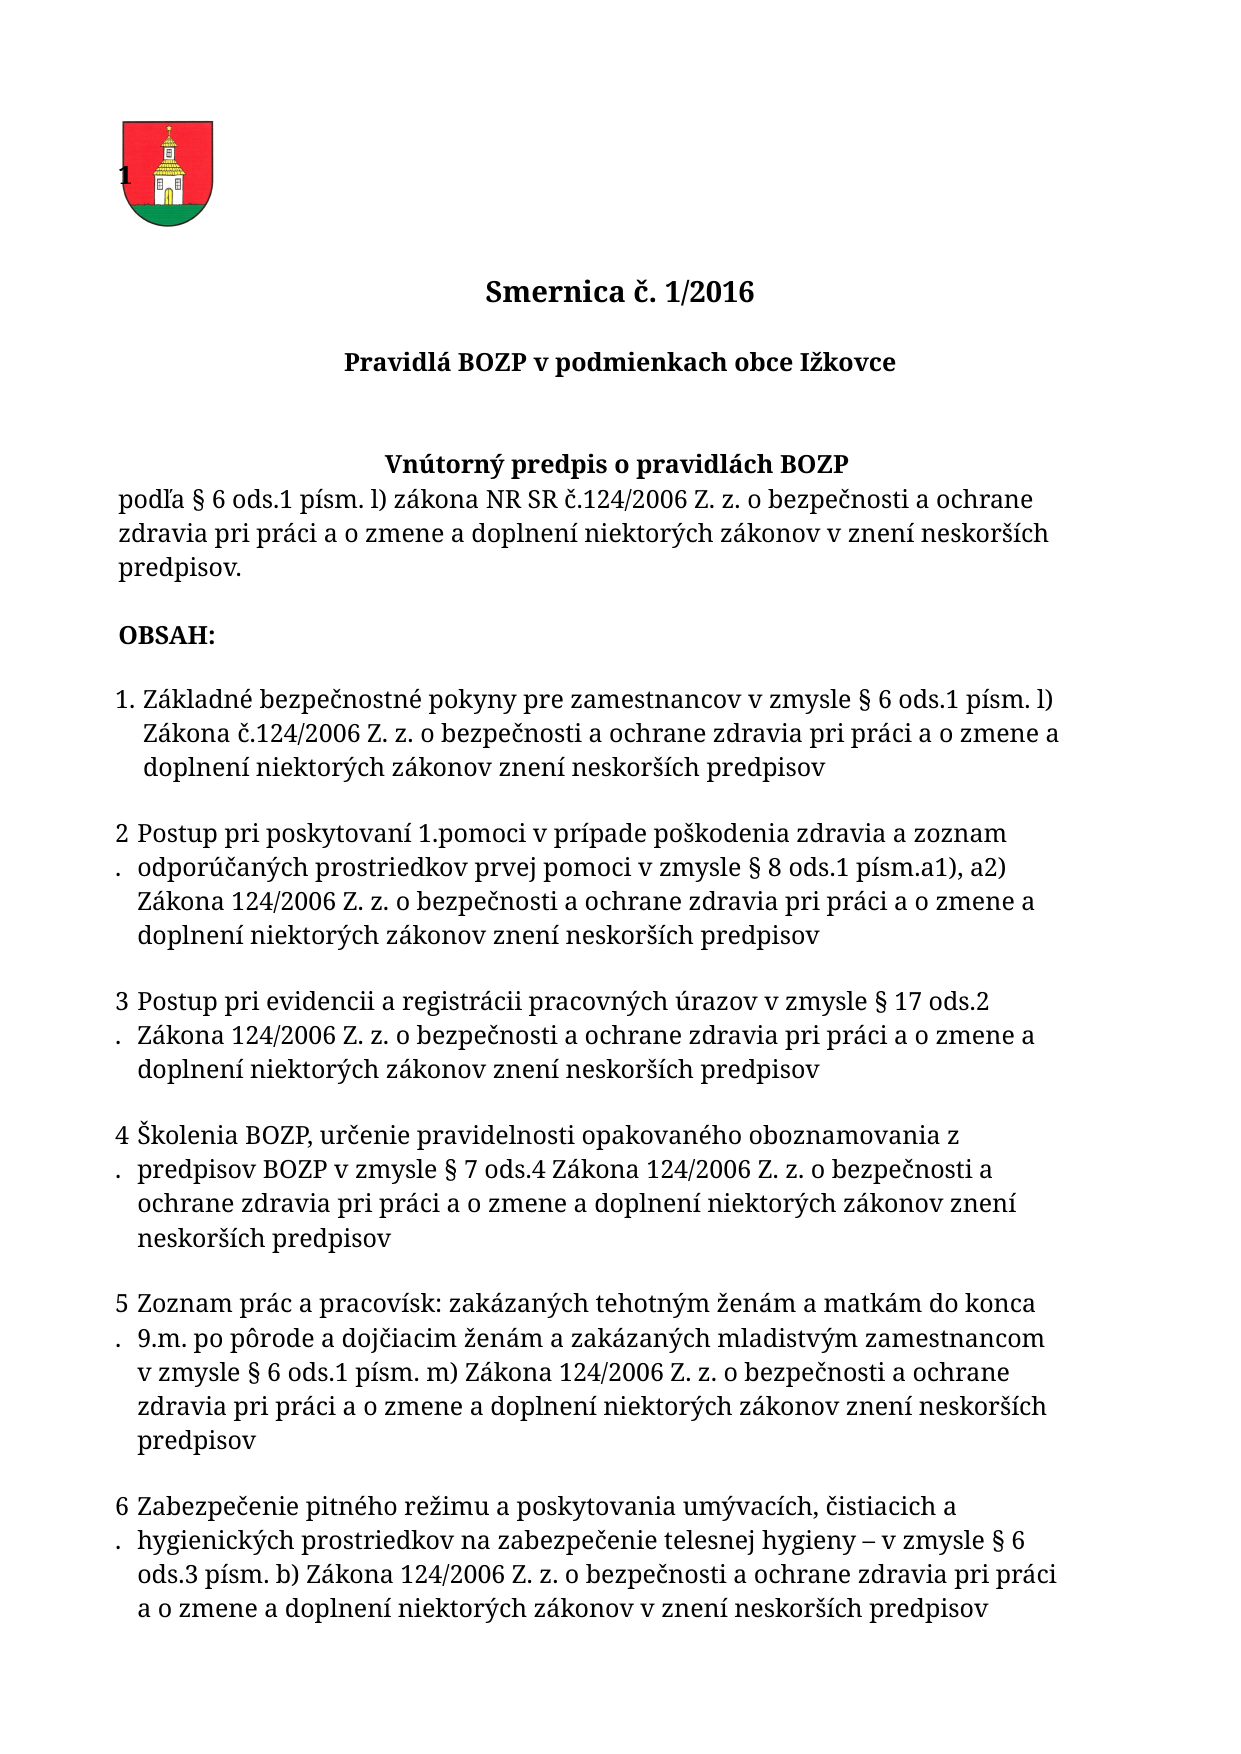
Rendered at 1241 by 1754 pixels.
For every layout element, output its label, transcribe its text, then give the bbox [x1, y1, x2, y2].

table_header 6. [114, 1487, 136, 1626]
table_header Zoznam prác a pracovísk: zakázaných tehotným ženám a matkám do konca 9.m. po pôrode a dojčiacim ženám a zakázaných mladistvým zamestnancom v zmysle § 6 ods.1 písm. m) Zákona 124/2006 Z. z. o bezpečnosti a ochrane zdravia pri práci a o zmene a doplnení niektorých zákonov znení neskorších predpisov [136, 1285, 1068, 1458]
table_header Zabezpečenie pitného režimu a poskytovania umývacích, čistiacich a hygienických prostriedkov na zabezpečenie telesnej hygieny – v zmysle § 6 ods.3 písm. b) Zákona 124/2006 Z. z. o bezpečnosti a ochrane zdravia pri práci a o zmene a doplnení niektorých zákonov v znení neskorších predpisov [136, 1487, 1068, 1626]
table_header Základné bezpečnostné pokyny pre zamestnancov v zmysle § 6 ods.1 písm. l) Zákona č.124/2006 Z. z. o bezpečnosti a ochrane zdravia pri práci a o zmene a doplnení niektorých zákonov znení neskorších predpisov [141, 680, 1068, 786]
table_header 3. [114, 983, 136, 1088]
subtitle Vnútorný predpis o pravidlách BOZP [118, 447, 1122, 481]
subtitle Pravidlá BOZP v podmienkach obce Ižkovce [118, 345, 1122, 379]
table_header Postup pri evidencii a registrácii pracovných úrazov v zmysle § 17 ods.2 Zákona 124/2006 Z. z. o bezpečnosti a ochrane zdravia pri práci a o zmene a doplnení niektorých zákonov znení neskorších predpisov [136, 983, 1068, 1088]
subtitle 1 [218, 118, 1122, 192]
table_header 5. [114, 1285, 136, 1458]
text podľa § 6 ods.1 písm. l) zákona NR SR č.124/2006 Z. z. o bezpečnosti a ochrane zdravia pri práci a o zmene a doplnení niektorých zákonov v znení neskorších predpisov. [118, 481, 1122, 583]
table_header Školenia BOZP, určenie pravidelnosti opakovaného oboznamovania z predpisov BOZP v zmysle § 7 ods.4 Zákona 124/2006 Z. z. o bezpečnosti a ochrane zdravia pri práci a o zmene a doplnení niektorých zákonov znení neskorších predpisov [136, 1116, 1068, 1256]
table_header Postup pri poskytovaní 1.pomoci v prípade poškodenia zdravia a zoznam odporúčaných prostriedkov prvej pomoci v zmysle § 8 ods.1 písm.a1), a2) Zákona 124/2006 Z. z. o bezpečnosti a ochrane zdravia pri práci a o zmene a doplnení niektorých zákonov znení neskorších predpisov [136, 814, 1068, 954]
table_header 1. [114, 680, 141, 786]
subtitle Smernica č. 1/2016 [118, 271, 1122, 311]
table_header 4. [114, 1116, 136, 1256]
picture [119, 118, 217, 228]
text OBSAH: [118, 617, 1122, 652]
table_header 2. [114, 814, 136, 954]
